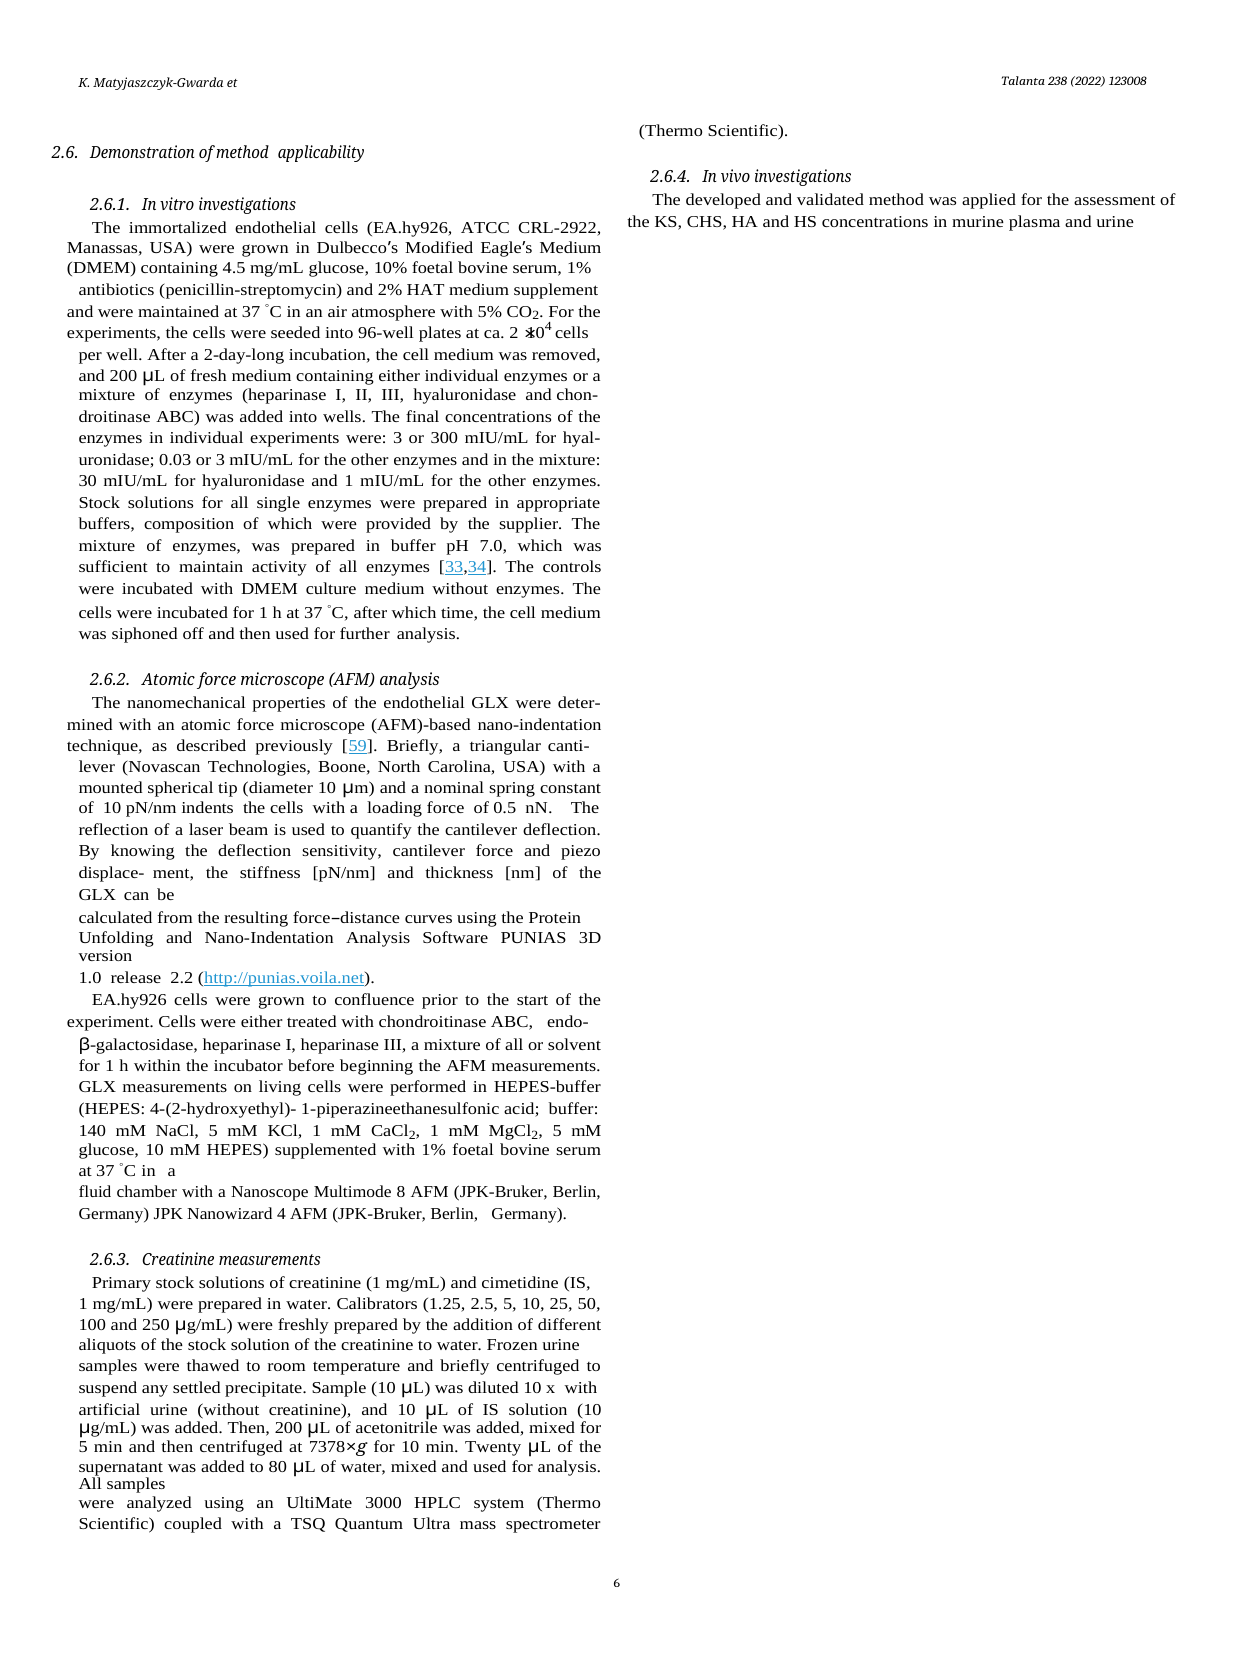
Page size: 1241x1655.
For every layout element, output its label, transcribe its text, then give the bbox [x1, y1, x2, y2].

text Primary stock solutions of creatinine (1 mg/mL) and cimetidine (IS, [67, 1272, 601, 1292]
text reflection of a laser beam is used to quantify the cantilever deflection. By knowing the deflection sensitivity, cantilever force and piezo displace- ment, the stiffness [pN/nm] and thickness [nm] of the GLX can be [78, 820, 601, 903]
text The nanomechanical properties of the endothelial GLX were deter- mined with an atomic force microscope (AFM)-based nano-indentation technique, as described previously [59]. Briefly, a triangular canti- [67, 693, 601, 755]
text 1 mg/mL) were prepared in water. Calibrators (1.25, 2.5, 5, 10, 25, 50, 100 and 250 μg/mL) were freshly prepared by the addition of different aliquots of the stock solution of the creatinine to water. Frozen urine [78, 1295, 601, 1353]
text lever (Novascan Technologies, Boone, North Carolina, USA) with a mounted spherical tip (diameter 10 μm) and a nominal spring constant of 10 pN/nm indents the cells with a loading force of 0.5 nN. The [78, 759, 601, 817]
text 140 mM NaCl, 5 mM KCl, 1 mM CaCl2, 1 mM MgCl2, 5 mM glucose, 10 mM HEPES) supplemented with 1% foetal bovine serum at 37 ◦C in a [78, 1121, 601, 1180]
text antibiotics (penicillin-streptomycin) and 2% HAT medium supplement [78, 280, 601, 299]
text (Thermo Scientific). [639, 121, 1176, 140]
text calculated from the resulting force–distance curves using the Protein [78, 906, 601, 928]
text The immortalized endothelial cells (EA.hy926, ATCC CRL-2922, Manassas, USA) were grown in Dulbecco’s Modified Eagle’s Medium (DMEM) containing 4.5 mg/mL glucose, 10% foetal bovine serum, 1% [67, 218, 601, 277]
text The developed and validated method was applied for the assessment of the KS, CHS, HA and HS concentrations in murine plasma and urine [627, 190, 1176, 231]
text × [523, 326, 536, 342]
text and were maintained at 37 ◦C in an air atmosphere with 5% CO2. For the experiments, the cells were seeded into 96-well plates at ca. 2 104 cells [67, 300, 601, 354]
text Unfolding and Nano-Indentation Analysis Software PUNIAS 3D version [78, 928, 601, 965]
text EA.hy926 cells were grown to confluence prior to the start of the experiment. Cells were either treated with chondroitinase ABC, endo- [67, 990, 601, 1031]
text β-galactosidase, heparinase I, heparinase III, a mixture of all or solvent [78, 1033, 601, 1055]
list In vitro investigations [90, 193, 601, 216]
text for 1 h within the incubator before beginning the AFM measurements. GLX measurements on living cells were performed in HEPES-buffer (HEPES: 4-(2-hydroxyethyl)- 1-piperazineethanesulfonic acid; buffer: [78, 1055, 601, 1118]
list Atomic force microscope (AFM) analysis [90, 668, 601, 690]
text droitinase ABC) was added into wells. The final concentrations of the enzymes in individual experiments were: 3 or 300 mIU/mL for hyal- uronidase; 0.03 or 3 mIU/mL for the other enzymes and in the mixture: 30 mIU/mL for hyaluronidase and 1 mIU/mL for the other enzymes. Stock solutions for all single enzymes were prepared in appropriate buffers, composition of which were provided by the supplier. The mixture of enzymes, was prepared in buffer pH 7.0, which was sufficient to maintain activity of all enzymes [33,34]. The controls were incubated with DMEM culture medium without enzymes. The cells were incubated for 1 h at 37 ◦C, after which time, the cell medium was siphoned off and then used for further analysis. [78, 407, 601, 643]
text artificial urine (without creatinine), and 10 μL of IS solution (10 μg/mL) was added. Then, 200 μL of acetonitrile was added, mixed for 5 min and then centrifuged at 7378×g for 10 min. Twenty μL of the supernatant was added to 80 μL of water, mixed and used for analysis. All samples [78, 1400, 601, 1493]
text 1.0 release 2.2 (http://punias.voila.net). [78, 968, 601, 987]
text were analyzed using an UltiMate 3000 HPLC system (Thermo Scientific) coupled with a TSQ Quantum Ultra mass spectrometer [78, 1493, 601, 1533]
list Creatinine measurements [90, 1247, 601, 1270]
text per well. After a 2-day-long incubation, the cell medium was removed, and 200 μL of fresh medium containing either individual enzymes or a mixture of enzymes (heparinase I, II, III, hyaluronidase and chon- [78, 346, 601, 404]
text samples were thawed to room temperature and briefly centrifuged to suspend any settled precipitate. Sample (10 μL) was diluted 10 x with [78, 1354, 601, 1398]
list Demonstration of method applicability [78, 141, 601, 163]
text fluid chamber with a Nanoscope Multimode 8 AFM (JPK-Bruker, Berlin, Germany) JPK Nanowizard 4 AFM (JPK-Bruker, Berlin, Germany). [78, 1182, 601, 1223]
list In vivo investigations [650, 165, 1176, 188]
